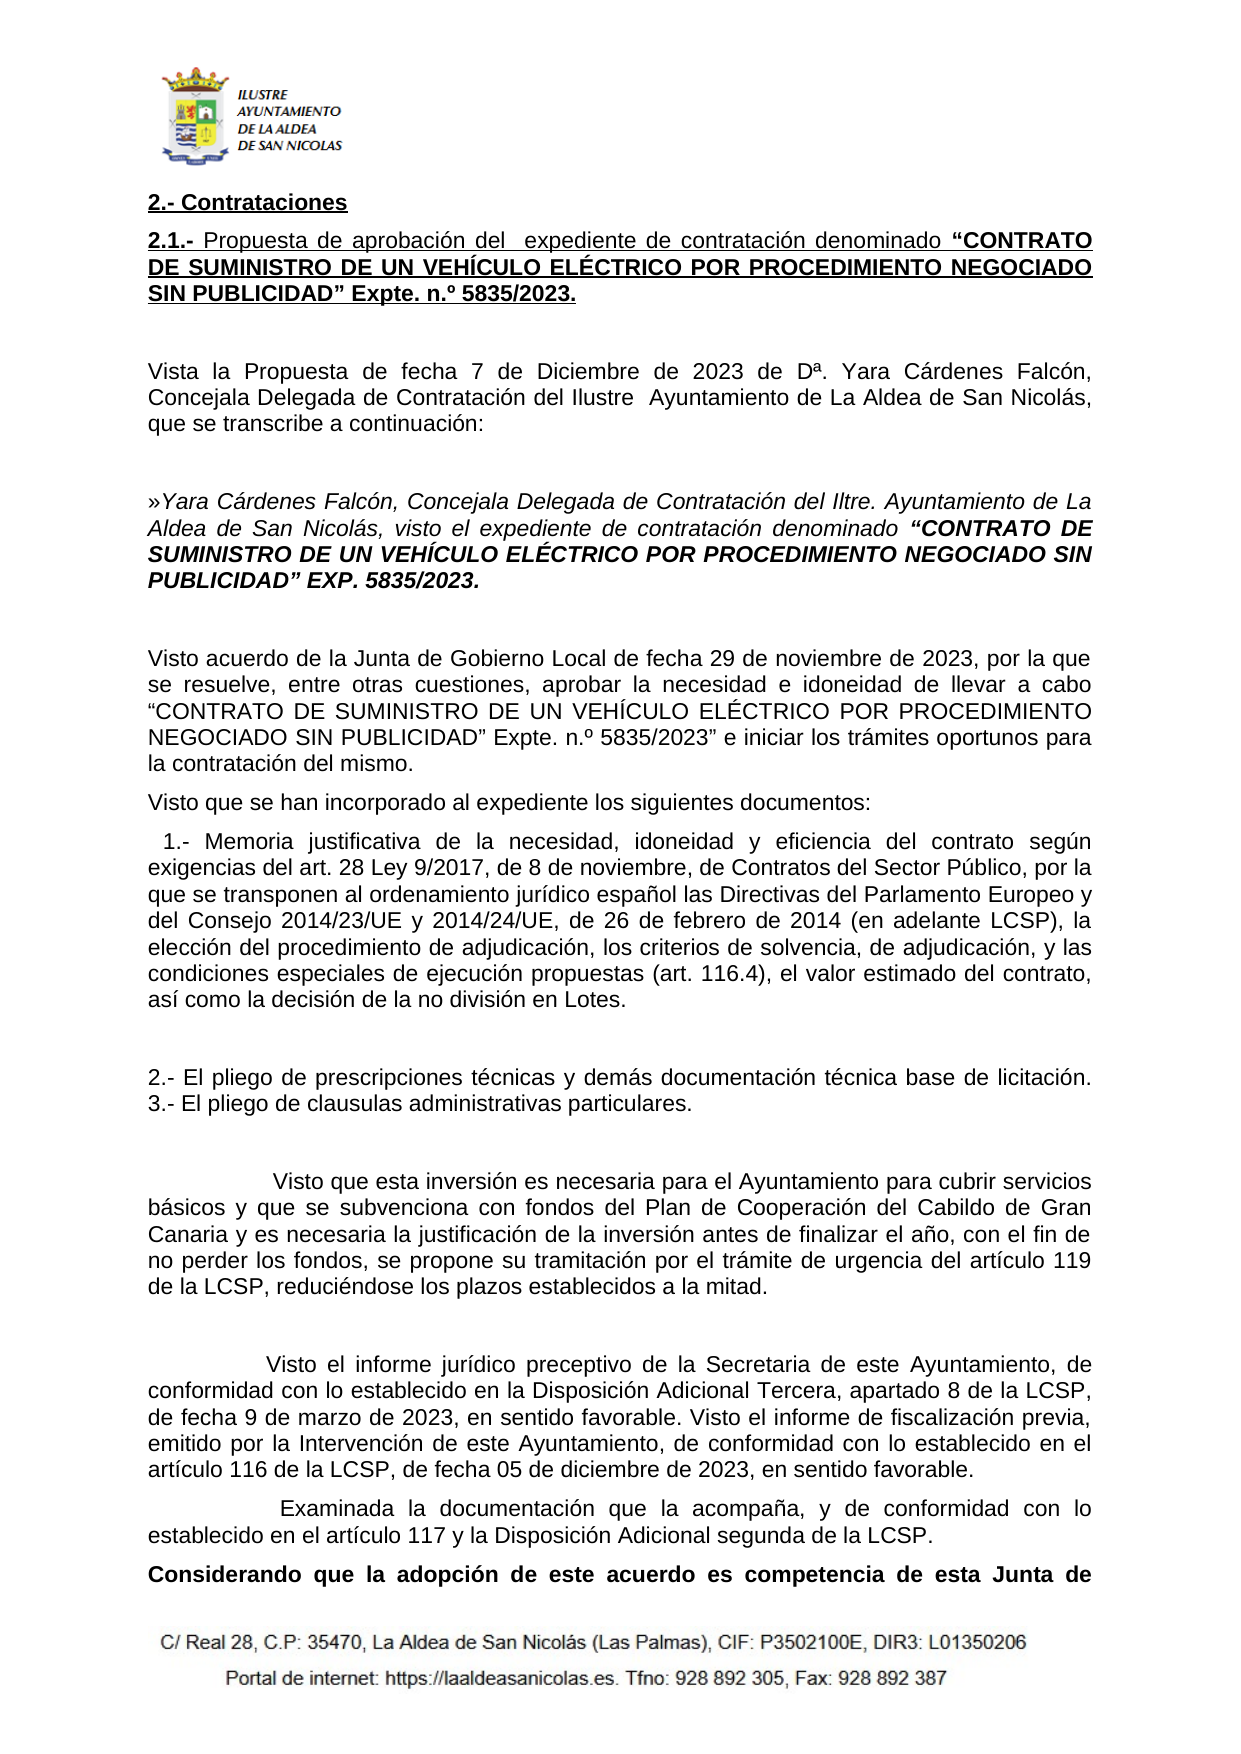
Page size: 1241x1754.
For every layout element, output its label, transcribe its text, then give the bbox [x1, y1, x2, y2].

text 2.- Contrataciones [148, 188, 1093, 215]
text Visto que esta inversión es necesaria para el Ayuntamiento para cubrir servicios básicos y que se subvenciona con fondos del Plan de Cooperación del Cabildo de Gran Canaria y es necesaria la justificación de la inversión antes de finalizar el año, con el fin de no perder los fondos, se propone su tramitación por el trámite de urgencia del artículo 119 de la LCSP, reduciéndose los plazos establecidos a la mitad. [148, 1168, 1093, 1300]
text Visto el informe jurídico preceptivo de la Secretaria de este Ayuntamiento, de conformidad con lo establecido en la Disposición Adicional Tercera, apartado 8 de la LCSP, de fecha 9 de marzo de 2023, en sentido favorable. Visto el informe de fiscalización previa, emitido por la Intervención de este Ayuntamiento, de conformidad con lo establecido en el artículo 116 de la LCSP, de fecha 05 de diciembre de 2023, en sentido favorable. [148, 1351, 1093, 1483]
text 1.- Memoria justificativa de la necesidad, idoneidad y eficiencia del contrato según exigencias del art. 28 Ley 9/2017, de 8 de noviembre, de Contratos del Sector Público, por la que se transponen al ordenamiento jurídico español las Directivas del Parlamento Europeo y del Consejo 2014/23/UE y 2014/24/UE, de 26 de febrero de 2014 (en adelante LCSP), la elección del procedimiento de adjudicación, los criterios de solvencia, de adjudicación, y las condiciones especiales de ejecución propuestas (art. 116.4), el valor estimado del contrato, así como la decisión de la no división en Lotes. [148, 828, 1093, 1012]
text Visto que se han incorporado al expediente los siguientes documentos: [148, 789, 1093, 816]
text SIN PUBLICIDAD” Expte. n.º 5835/2023. [148, 278, 1093, 306]
text Examinada la documentación que la acompaña, y de conformidad con lo establecido en el artículo 117 y la Disposición Adicional segunda de la LCSP. [148, 1495, 1093, 1548]
text Visto acuerdo de la Junta de Gobierno Local de fecha 29 de noviembre de 2023, por la que se resuelve, entre otras cuestiones, aprobar la necesidad e idoneidad de llevar a cabo “CONTRATO DE SUMINISTRO DE UN VEHÍCULO ELÉCTRICO POR PROCEDIMIENTO NEGOCIADO SIN PUBLICIDAD” Expte. n.º 5835/2023” e iniciar los trámites oportunos para la contratación del mismo. [148, 645, 1093, 777]
text »Yara Cárdenes Falcón, Concejala Delegada de Contratación del Iltre. Ayuntamiento de La Aldea de San Nicolás, visto el expediente de contratación denominado “CONTRATO DE SUMINISTRO DE UN VEHÍCULO ELÉCTRICO POR PROCEDIMIENTO NEGOCIADO SIN PUBLICIDAD” EXP. 5835/2023. [148, 488, 1093, 593]
text Considerando que la adopción de este acuerdo es competencia de esta Junta de [148, 1561, 1093, 1587]
text Vista la Propuesta de fecha 7 de Diciembre de 2023 de Dª. Yara Cárdenes Falcón, Concejala Delegada de Contratación del Ilustre Ayuntamiento de La Aldea de San Nicolás, que se transcribe a continuación: [148, 358, 1093, 437]
text DE SUMINISTRO DE UN VEHÍCULO ELÉCTRICO POR PROCEDIMIENTO NEGOCIADO [148, 251, 1093, 276]
text 2.- El pliego de prescripciones técnicas y demás documentación técnica base de licitación. 3.- El pliego de clausulas administrativas particulares. [148, 1064, 1093, 1117]
text 2.1.- Propuesta de aprobación del expediente de contratación denominado “CONTRATO [148, 227, 1093, 250]
picture [148, 1626, 1034, 1694]
picture [148, 59, 358, 173]
